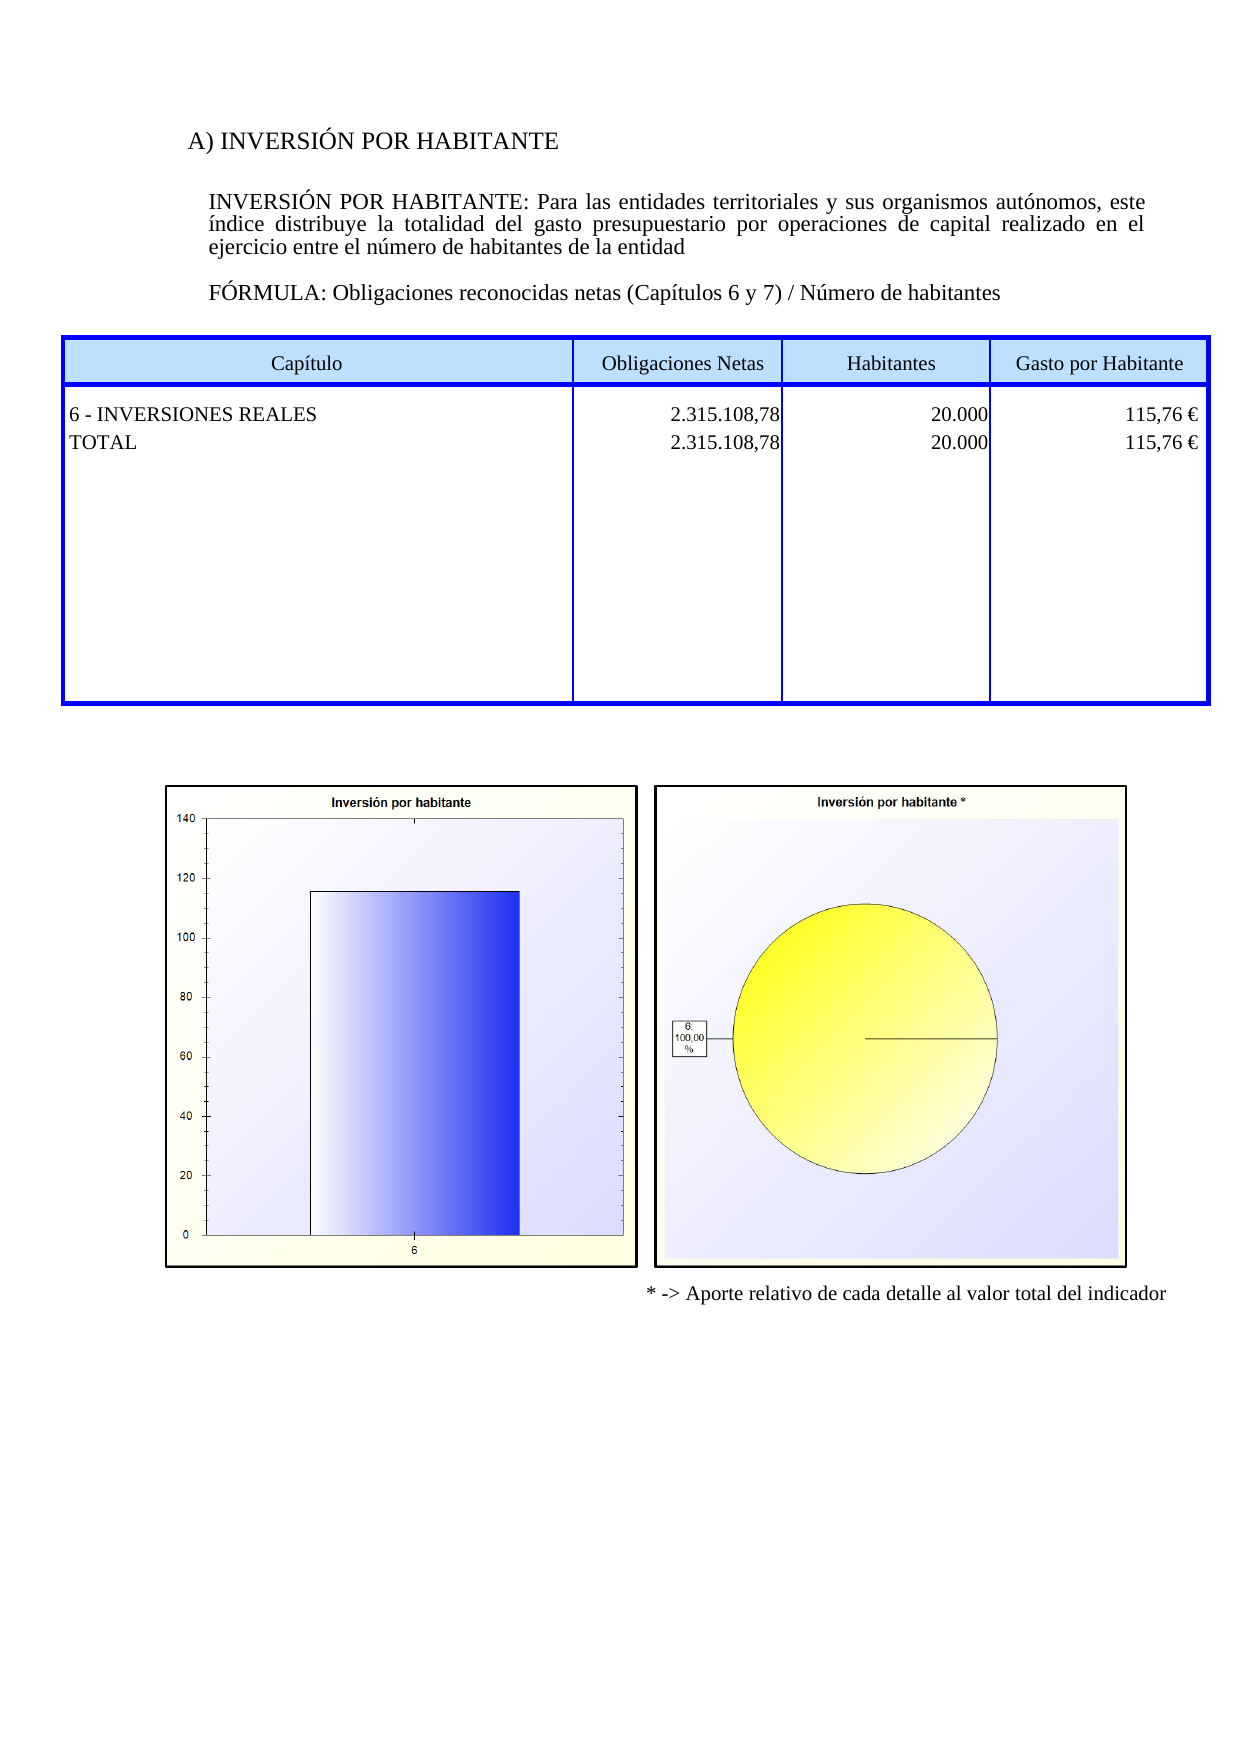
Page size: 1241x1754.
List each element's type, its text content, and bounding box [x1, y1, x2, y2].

picture [167, 787, 635, 1266]
text * -> Aporte relativo de cada detalle al valor total del indicador [646, 794, 1223, 1305]
table_cell 6 - INVERSIONES REALES [65, 387, 572, 426]
table_cell 115,76 € [991, 426, 1206, 701]
table_header Capítulo [65, 340, 572, 382]
table_cell 20.000 [783, 387, 989, 426]
table_cell TOTAL [65, 426, 572, 701]
table_cell 20.000 [783, 426, 989, 701]
picture [656, 787, 1125, 794]
text INVERSIÓN POR HABITANTE: Para las entidades territoriales y sus organismos autónomos, este índice distribuye la totalidad del gasto presupuestario por operaciones de capital realizado en el ejercicio entre el número de habitantes de la entidad [208, 191, 1147, 259]
table_header Habitantes [783, 340, 989, 382]
table_header Gasto por Habitante [991, 340, 1206, 382]
table_cell 2.315.108,78 [574, 387, 781, 426]
text FÓRMULA: Obligaciones reconocidas netas (Capítulos 6 y 7) / Número de habitantes [208, 279, 1223, 306]
title A) INVERSIÓN POR HABITANTE [187, 126, 1223, 154]
table_cell 115,76 € [991, 387, 1206, 426]
table_cell 2.315.108,78 [574, 426, 781, 701]
table_header Obligaciones Netas [574, 340, 781, 382]
